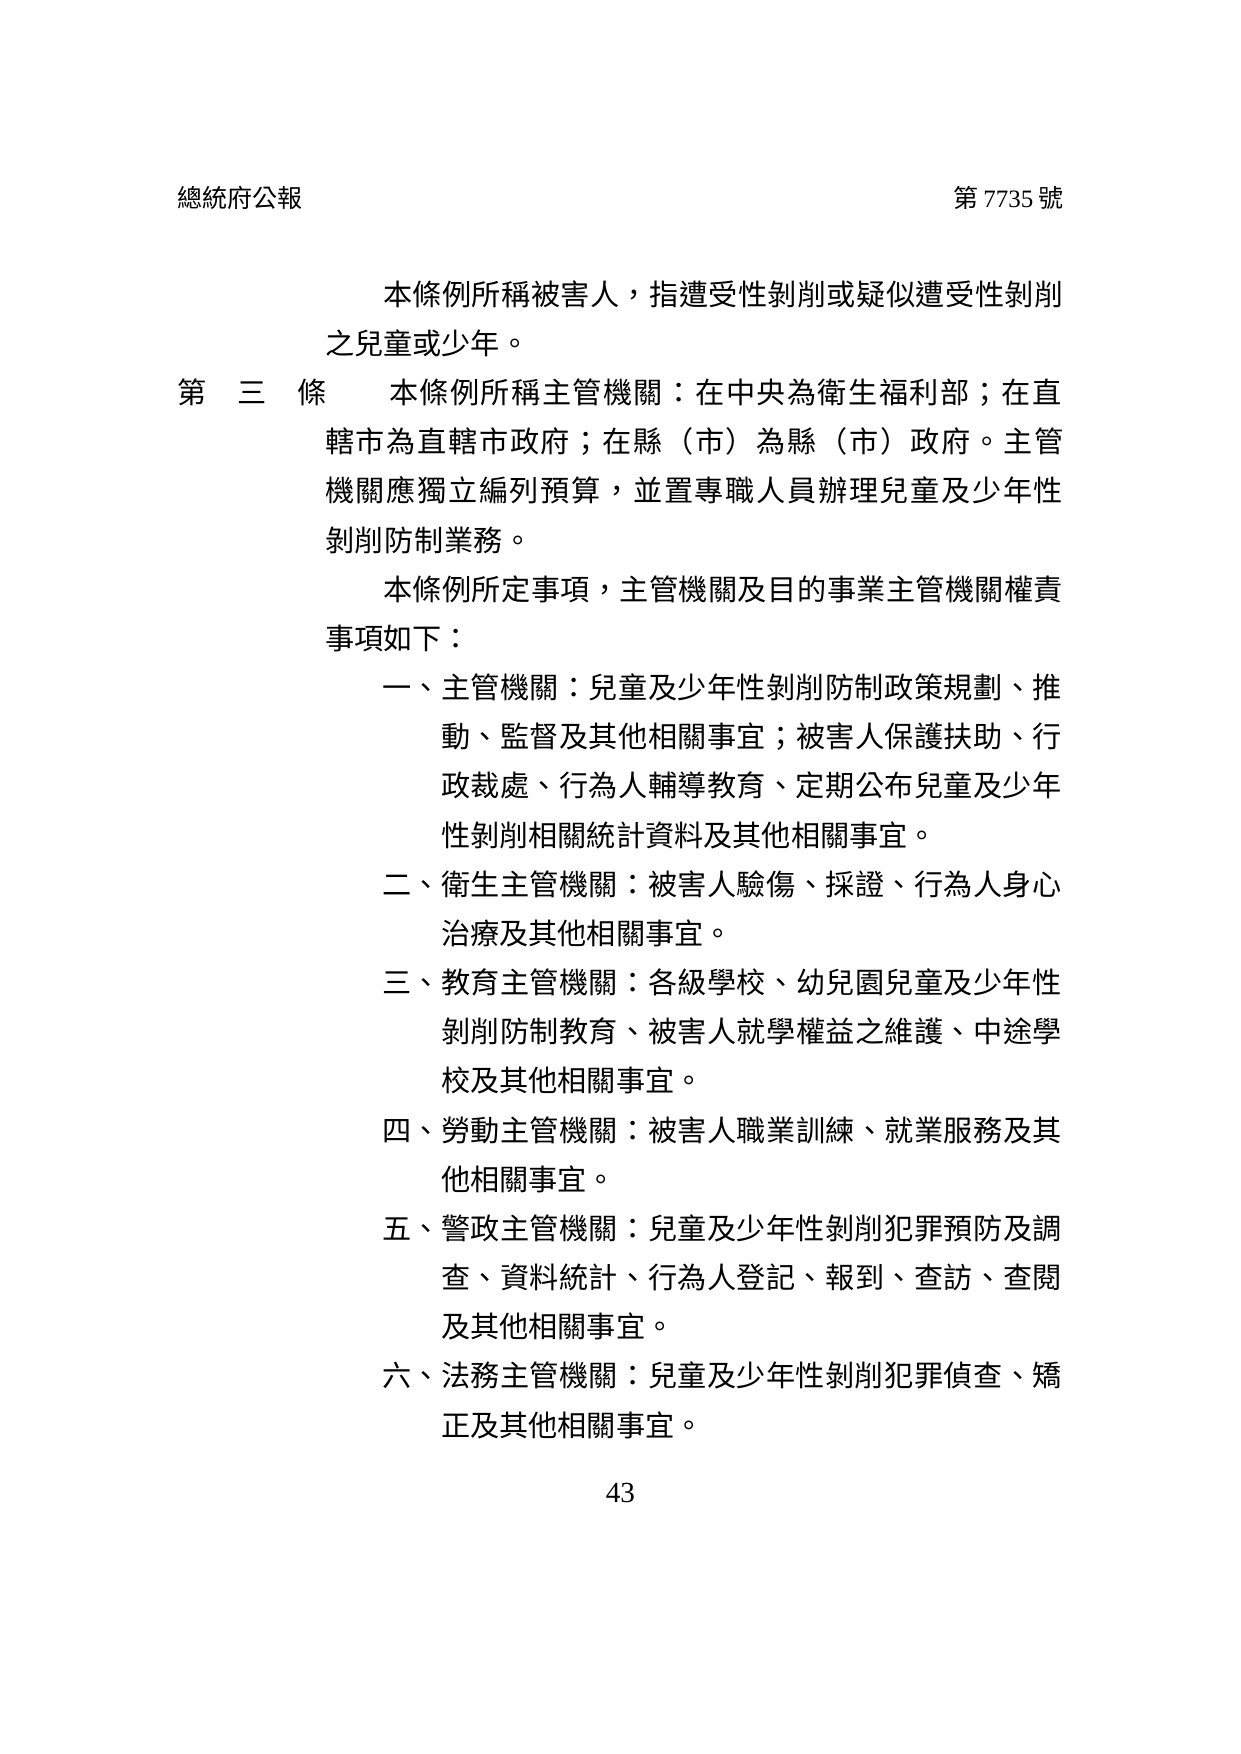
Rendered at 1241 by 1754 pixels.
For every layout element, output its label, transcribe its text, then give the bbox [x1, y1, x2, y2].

text 三、 教育主管機關：各級學校、幼兒園兒童及少年性剝削防制教育、被害人就學權益之維護、中途學校及其他相關事宜。 [382, 954, 1063, 1102]
text 五、 警政主管機關：兒童及少年性剝削犯罪預防及調查、資料統計、行為人登記、報到、查訪、查閱及其他相關事宜。 [382, 1200, 1063, 1347]
text 第 三 條 本條例所稱主管機關：在中央為衛生福利部；在直轄市為直轄市政府；在縣（市）為縣（市）政府。主管機關應獨立編列預算，並置專職人員辦理兒童及少年性剝削防制業務。 [177, 364, 1063, 561]
text 本條例所稱被害人，指遭受性剝削或疑似遭受性剝削之兒童或少年。 [325, 266, 1063, 364]
text 四、 勞動主管機關：被害人職業訓練、就業服務及其他相關事宜。 [382, 1102, 1063, 1200]
text 六、 法務主管機關：兒童及少年性剝削犯罪偵查、矯正及其他相關事宜。 [382, 1347, 1063, 1446]
text 本條例所定事項，主管機關及目的事業主管機關權責事項如下： [325, 561, 1063, 659]
text 二、 衛生主管機關：被害人驗傷、採證、行為人身心治療及其他相關事宜。 [382, 856, 1063, 954]
text 一、 主管機關：兒童及少年性剝削防制政策規劃、推動、監督及其他相關事宜；被害人保護扶助、行政裁處、行為人輔導教育、定期公布兒童及少年性剝削相關統計資料及其他相關事宜。 [382, 659, 1063, 856]
